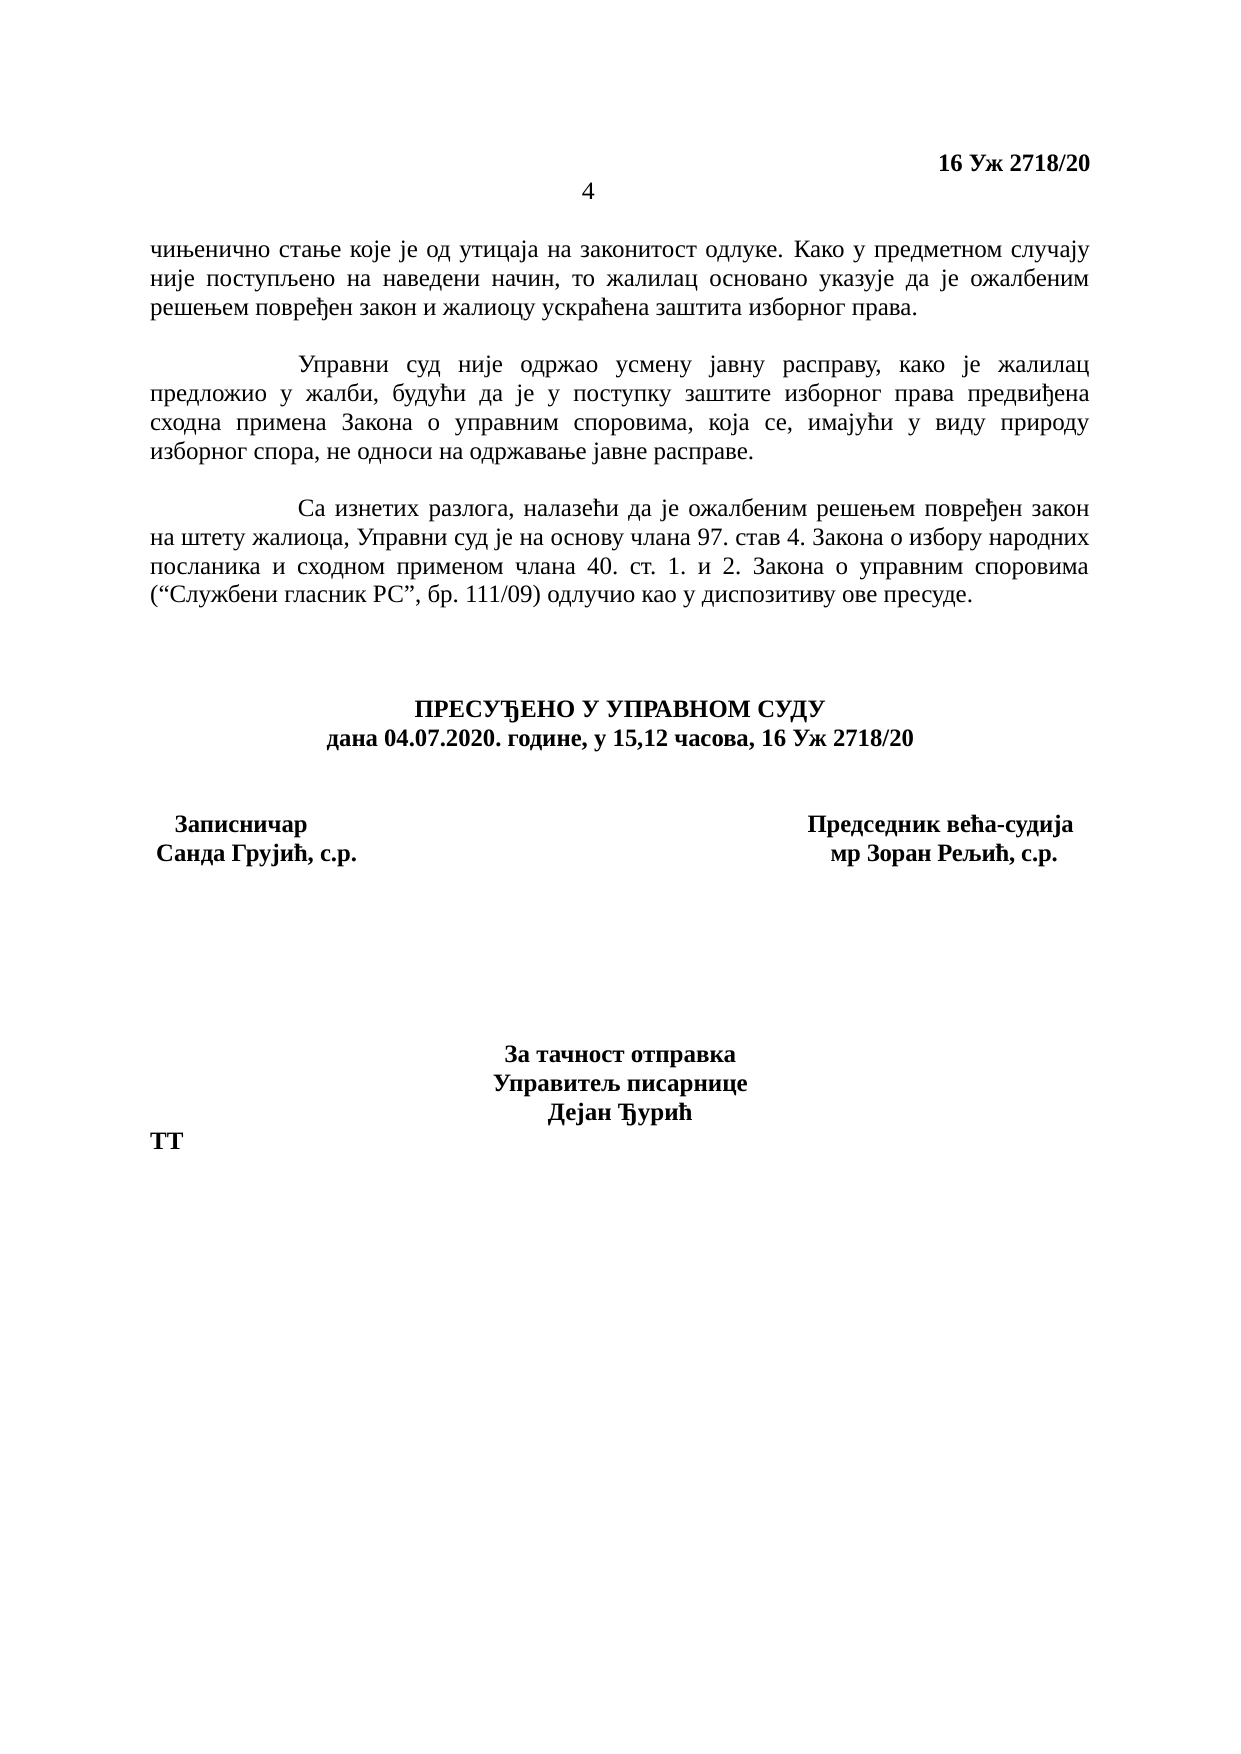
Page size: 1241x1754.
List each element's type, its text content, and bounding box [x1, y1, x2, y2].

text ПРЕСУЂЕНО У УПРАВНОМ СУДУ [150, 694, 1090, 723]
text Записничар Председник већа-судија [150, 809, 1090, 838]
text Санда Грујић, с.р. мр Зоран Рељић, с.р. [150, 838, 1090, 867]
text Управни суд није одржао усмену јавну расправу, како је жалилац предложио у жалби, будући да је у поступку заштите изборног права предвиђена сходна примена Закона о управним споровима, која се, имајући у виду природу изборног спора, не односи на одржавање јавне расправе. [150, 349, 1090, 464]
text Дејан Ђурић [150, 1097, 1090, 1126]
text чињенично стање које је од утицаја на законитост одлуке. Како у предметном случају није поступљено на наведени начин, то жалилац основано указује да је ожалбеним решењем повређен закон и жалиоцу ускраћена заштита изборног права. [150, 234, 1090, 321]
text ТТ [150, 1126, 1090, 1154]
text Са изнетих разлога, налазећи да је ожалбеним решењем повређен закон на штету жалиоца, Управни суд је на основу члана 97. став 4. Закона о избору народних посланика и сходном применом члана 40. ст. 1. и 2. Закона о управним споровима (“Службени гласник РС”, бр. 111/09) одлучио као у диспозитиву ове пресуде. [150, 493, 1090, 608]
text дана 04.07.2020. године, у 15,12 часова, 16 Уж 2718/20 [150, 723, 1090, 752]
text Управитељ писарнице [150, 1068, 1090, 1097]
text За тачност отправка [150, 1039, 1090, 1068]
